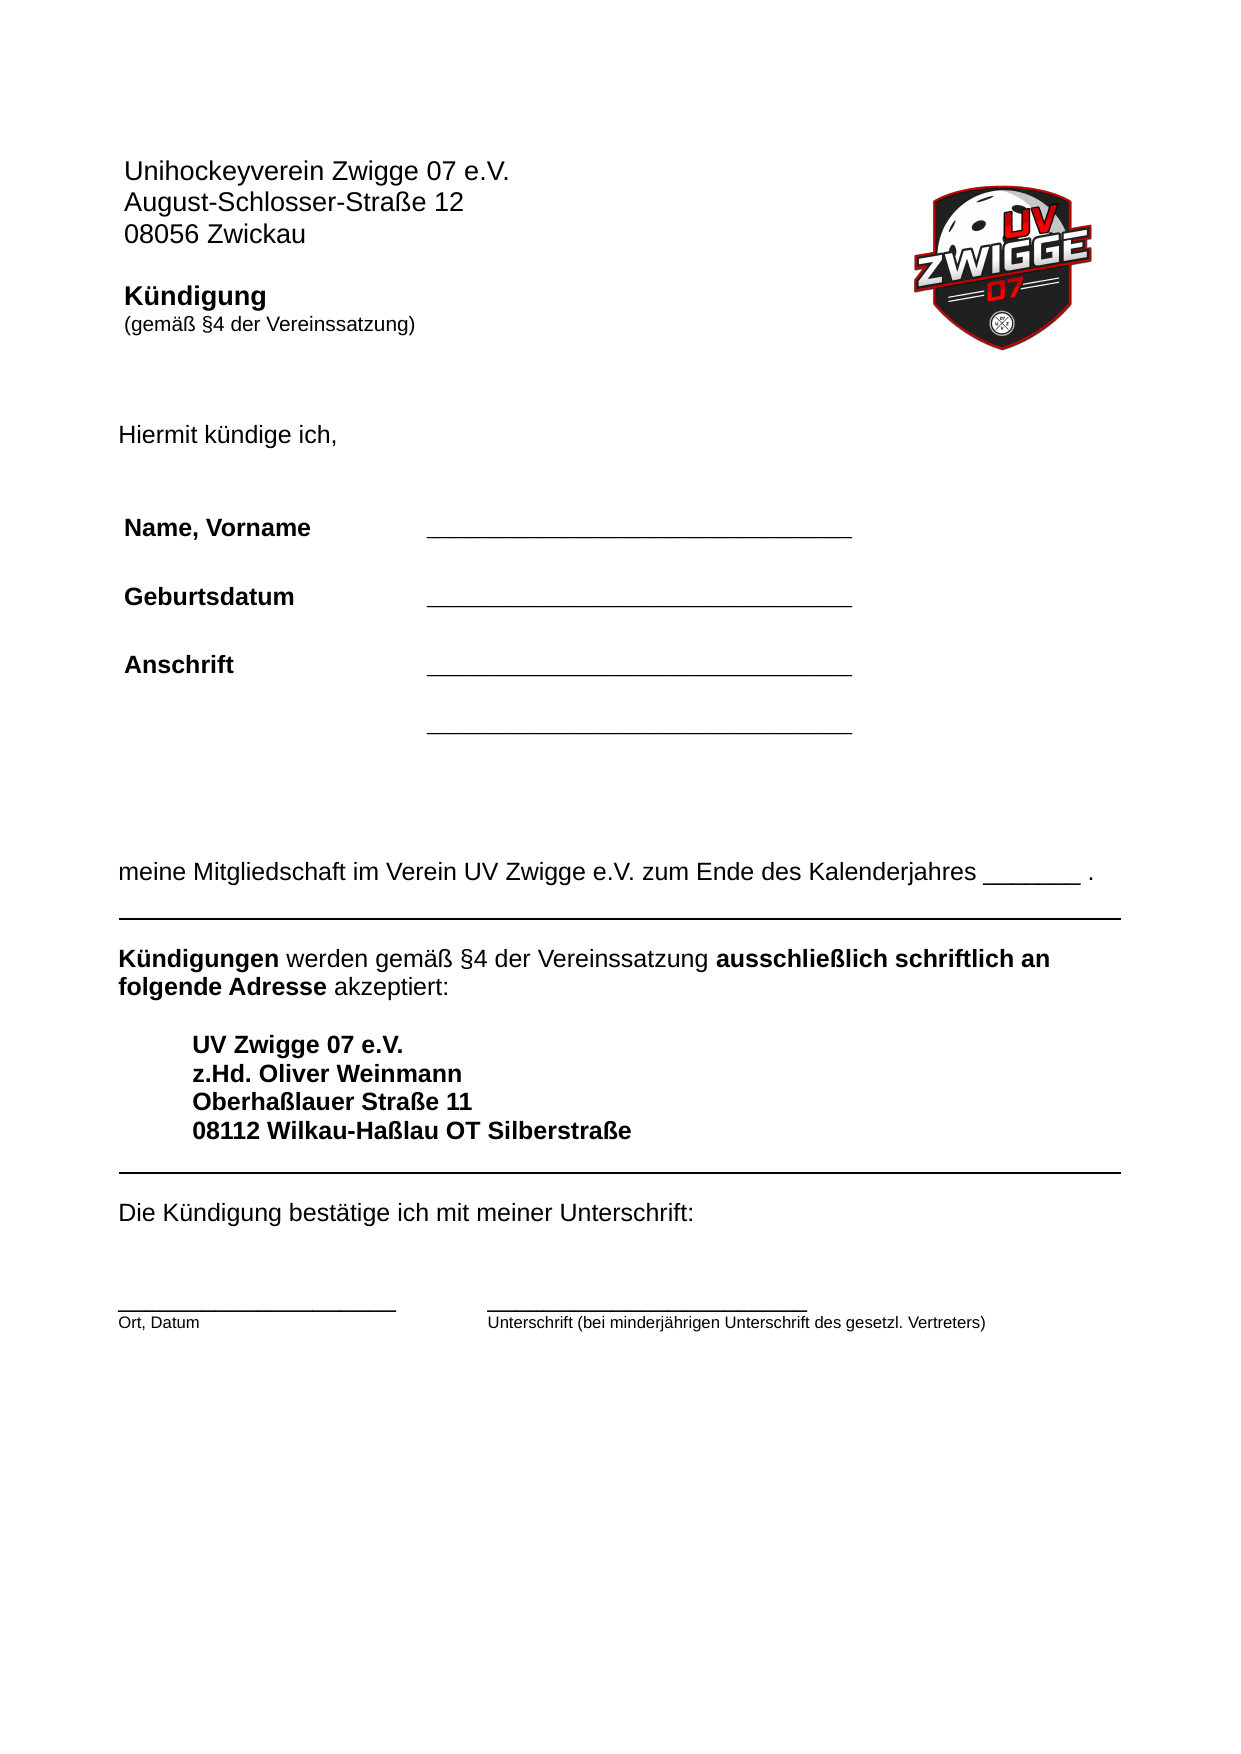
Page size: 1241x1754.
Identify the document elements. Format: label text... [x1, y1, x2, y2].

table_cell Geburtsdatum [118, 576, 421, 645]
text Ort, Datum Unterschrift (bei minderjährigen Unterschrift des gesetzl. Vertreters) [118, 1313, 1122, 1332]
text meine Mitgliedschaft im Verein UV Zwigge e.V. zum Ende des Kalenderjahres _______ . [118, 857, 1122, 886]
text ____________________ _______________________ [118, 1284, 1122, 1313]
table_cell __________________________________ [421, 576, 1123, 645]
table_header Name, Vorname [118, 507, 421, 576]
text Oberhaßlauer Straße 11 [118, 1087, 1122, 1116]
table_header [881, 149, 1123, 421]
text Hiermit kündige ich, [118, 421, 1122, 449]
table_cell __________________________________ __________________________________ [421, 645, 1123, 800]
table_cell Anschrift [118, 645, 421, 800]
text UV Zwigge 07 e.V. [118, 1030, 1122, 1059]
text Kündigungen werden gemäß §4 der Vereinssatzung ausschließlich schriftlich an folgende Adresse akzeptiert: [118, 944, 1122, 1001]
text z.Hd. Oliver Weinmann [118, 1059, 1122, 1087]
text Die Kündigung bestätige ich mit meiner Unterschrift: [118, 1198, 1122, 1226]
text 08112 Wilkau-Haßlau OT Silberstraße [118, 1116, 1122, 1145]
table_header Unihockeyverein Zwigge 07 e.V. August-Schlosser-Straße 12 08056 Zwickau Kündigung (gemäß §4 der Vereinssatzung) [118, 149, 881, 421]
table_header __________________________________ [421, 507, 1123, 576]
